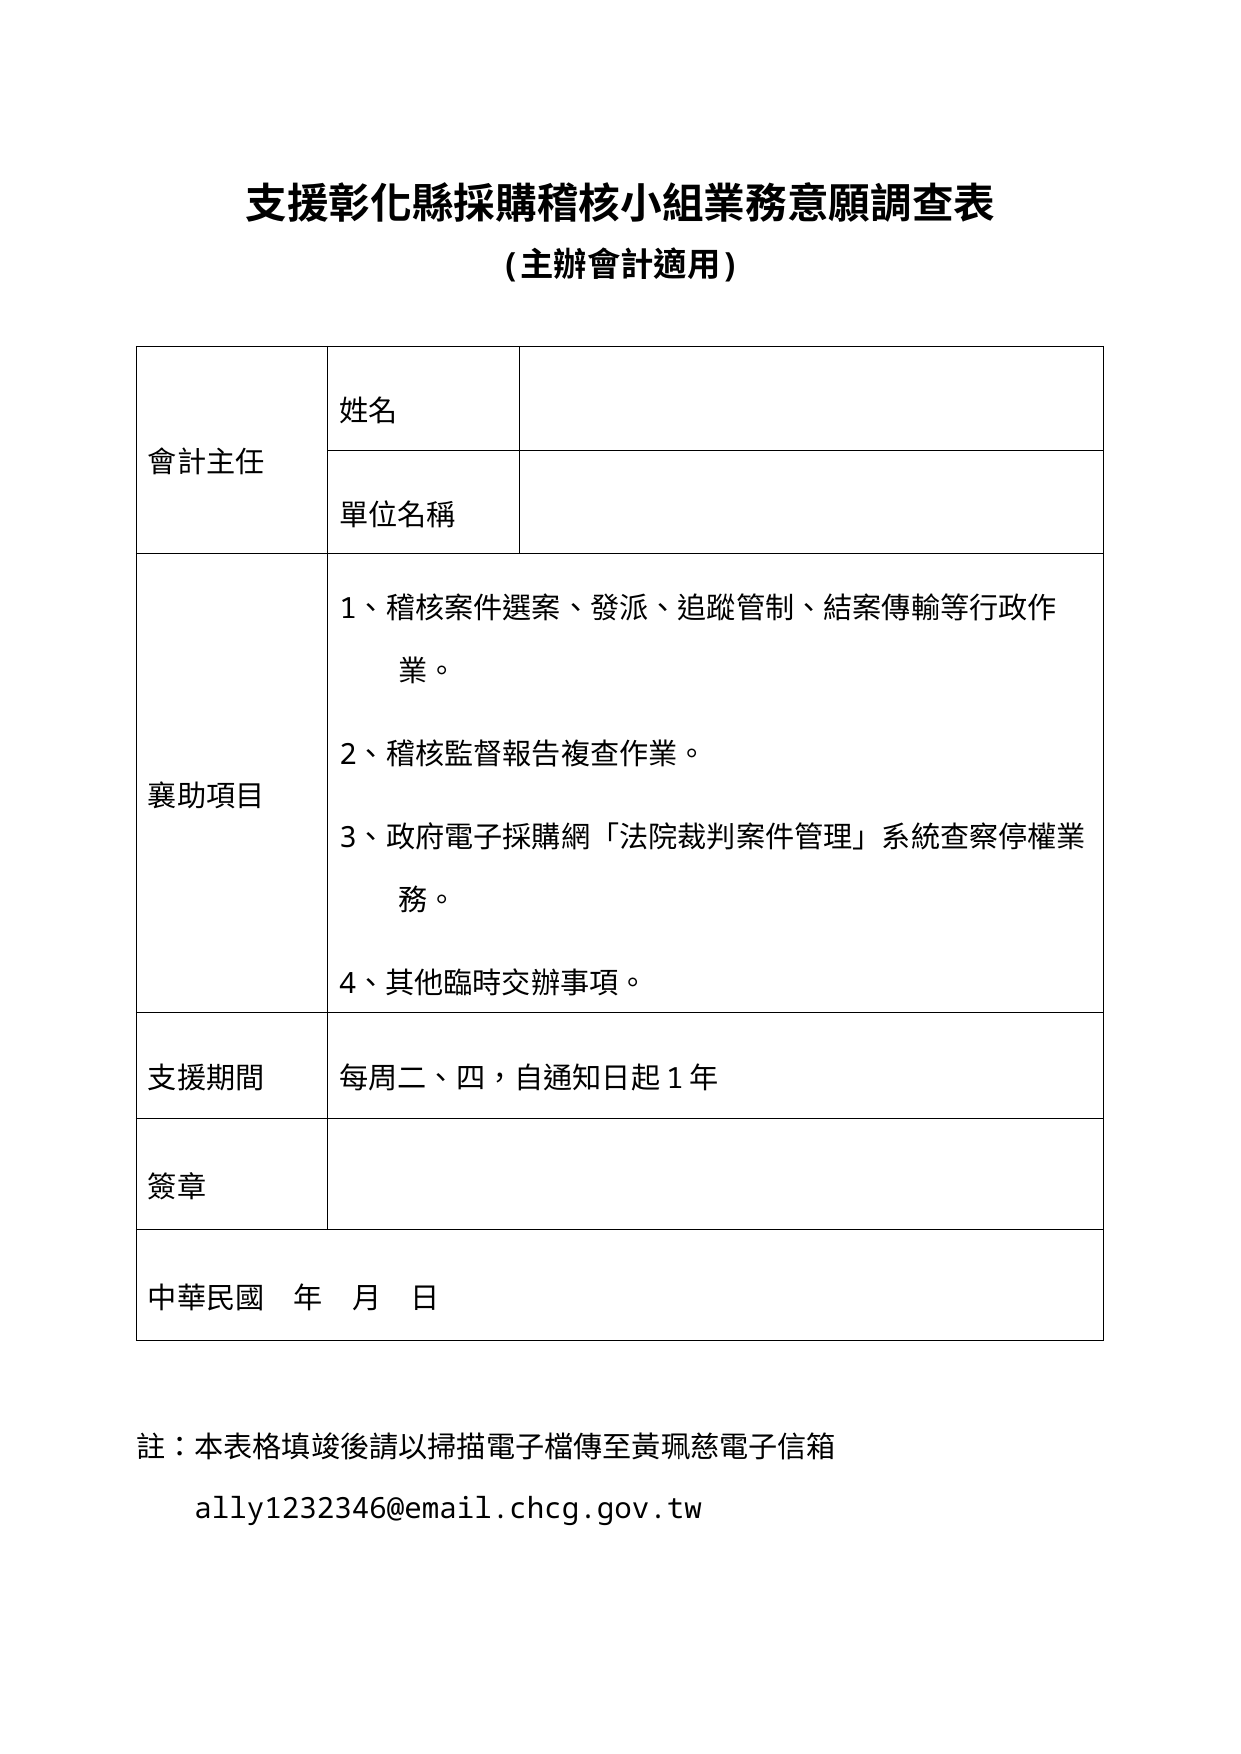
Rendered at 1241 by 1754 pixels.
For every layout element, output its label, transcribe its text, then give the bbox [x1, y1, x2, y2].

text 註：本表格填竣後請以掃描電子檔傳至黃珮慈電子信箱ally1232346@email.chcg.gov.tw [136, 1403, 1104, 1528]
text (主辦會計適用) [136, 221, 1104, 283]
table_cell 支援期間 [137, 1013, 327, 1118]
text 支援彰化縣採購稽核小組業務意願調查表 [136, 158, 1104, 221]
table_header 姓名 [328, 347, 519, 450]
table_header [520, 347, 1103, 450]
table_cell 稽核案件選案、發派、追蹤管制、結案傳輸等行政作業。 稽核監督報告複查作業。 政府電子採購網「法院裁判案件管理」系統查察停權業務。 其他臨時交辦事項。 [328, 554, 1103, 1012]
table_cell 簽章 [137, 1119, 327, 1229]
table_cell [520, 451, 1103, 553]
table_cell 中華民國 年 月 日 [137, 1230, 1103, 1340]
table_cell 單位名稱 [328, 451, 519, 553]
table_cell [328, 1119, 1103, 1229]
table_cell 襄助項目 [137, 554, 327, 1012]
table_header 會計主任 [137, 347, 327, 553]
table_cell 每周二、四，自通知日起1年 [328, 1013, 1103, 1118]
